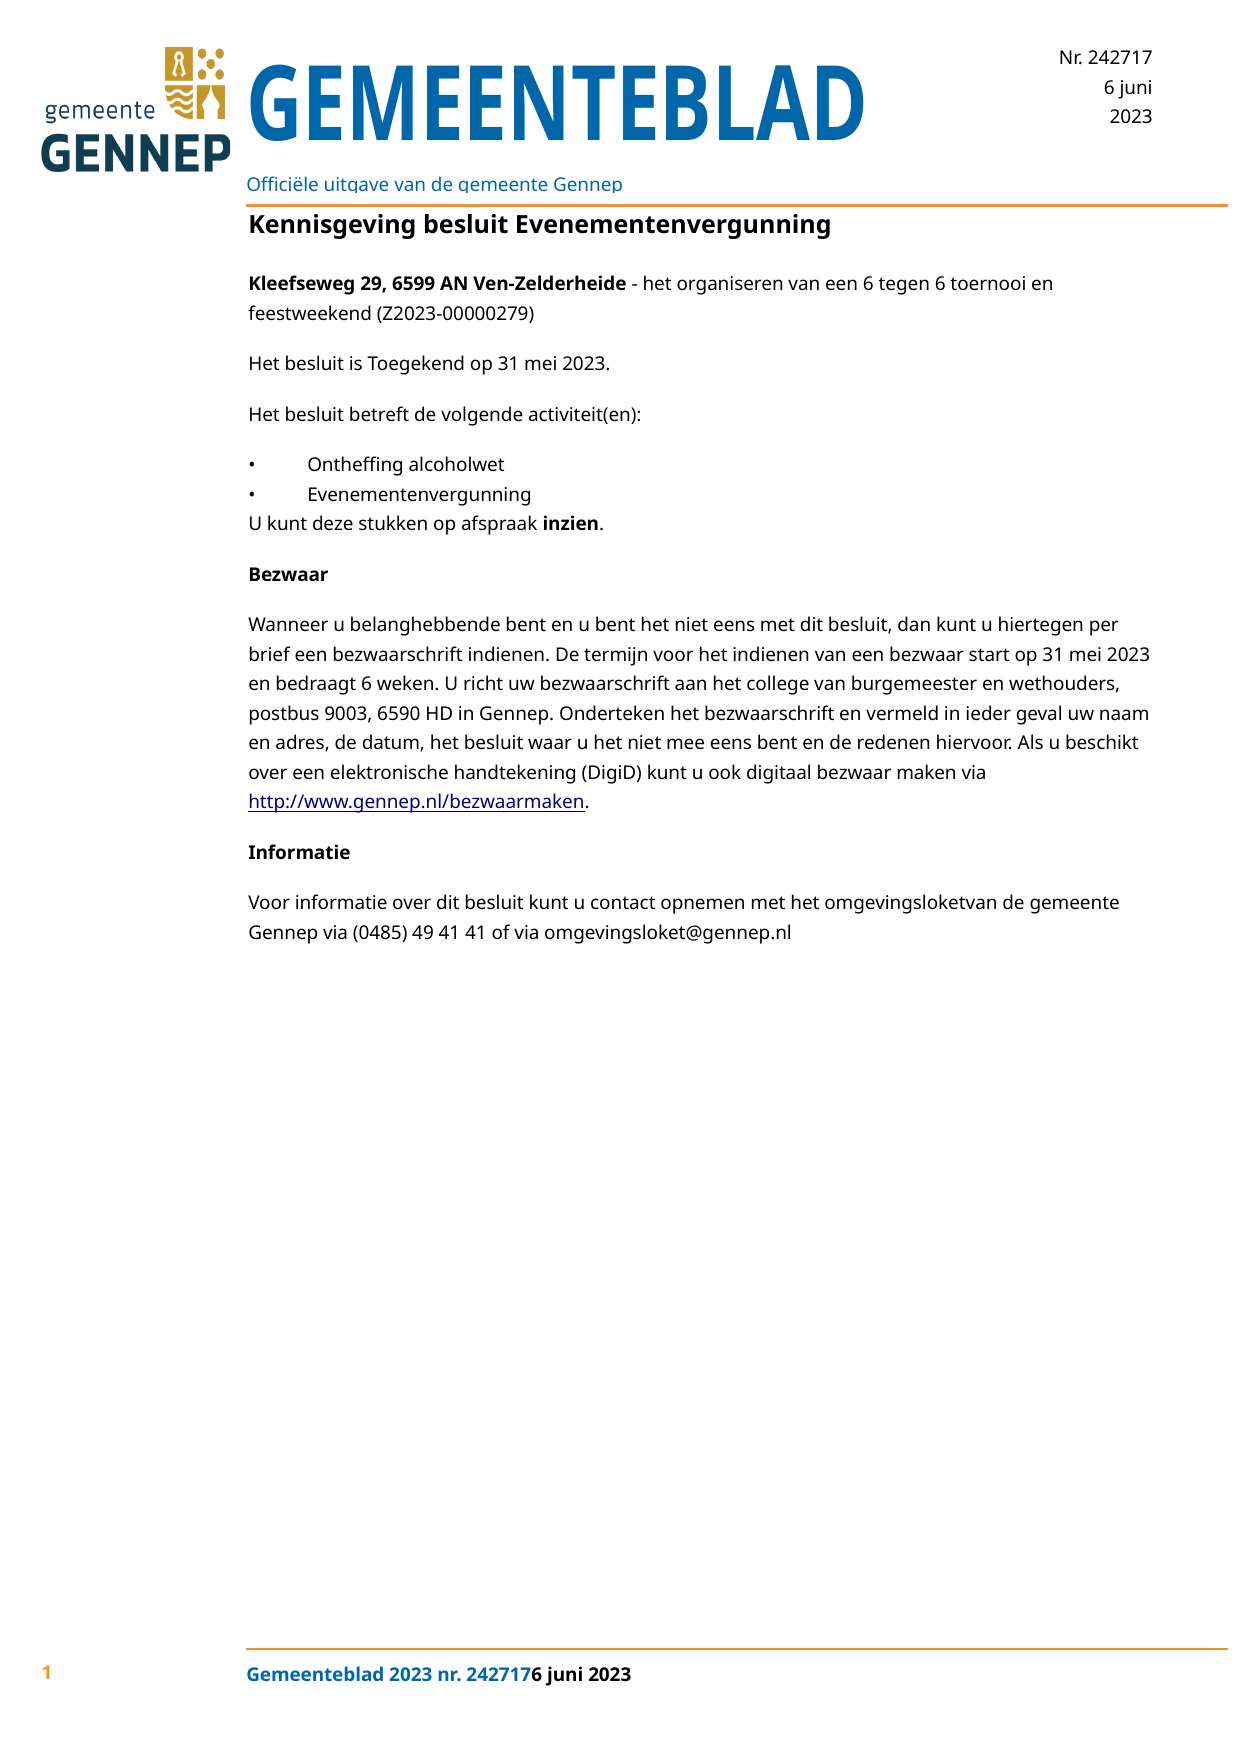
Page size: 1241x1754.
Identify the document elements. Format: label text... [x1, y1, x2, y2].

list Evenementenvergunning [248, 481, 1152, 506]
text Het besluit betreft de volgende activiteit(en): [248, 401, 1152, 426]
text Het besluit is Toegekend op 31 mei 2023. [248, 350, 1152, 376]
text Bezwaar [248, 561, 1152, 586]
text Voor informatie over dit besluit kunt u contact opnemen met het omgevingsloketvan de gemeente Gennep via (0485) 49 41 41 of via omgevingsloket@gennep.nl [248, 889, 1152, 945]
picture [41, 47, 231, 172]
list Ontheffing alcoholwet [248, 451, 1152, 477]
text Informatie [248, 839, 1152, 865]
text Kleefseweg 29, 6599 AN Ven-Zelderheide - het organiseren van een 6 tegen 6 toernooi en feestweekend (Z2023-00000279) [248, 270, 1152, 326]
text Kennisgeving besluit Evenementenvergunning [248, 207, 1152, 241]
text Wanneer u belanghebbende bent en u bent het niet eens met dit besluit, dan kunt u hiertegen per brief een bezwaarschrift indienen. De termijn voor het indienen van een bezwaar start op 31 mei 2023 en bedraagt 6 weken. U richt uw bezwaarschrift aan het college van burgemeester en wethouders, postbus 9003, 6590 HD in Gennep. Onderteken het bezwaarschrift en vermeld in ieder geval uw naam en adres, de datum, het besluit waar u het niet mee eens bent en de redenen hiervoor. Als u beschikt over een elektronische handtekening (DigiD) kunt u ook digitaal bezwaar maken via http://www.gennep.nl/bezwaarmaken. [248, 611, 1152, 814]
text U kunt deze stukken op afspraak inzien. [248, 510, 1152, 536]
